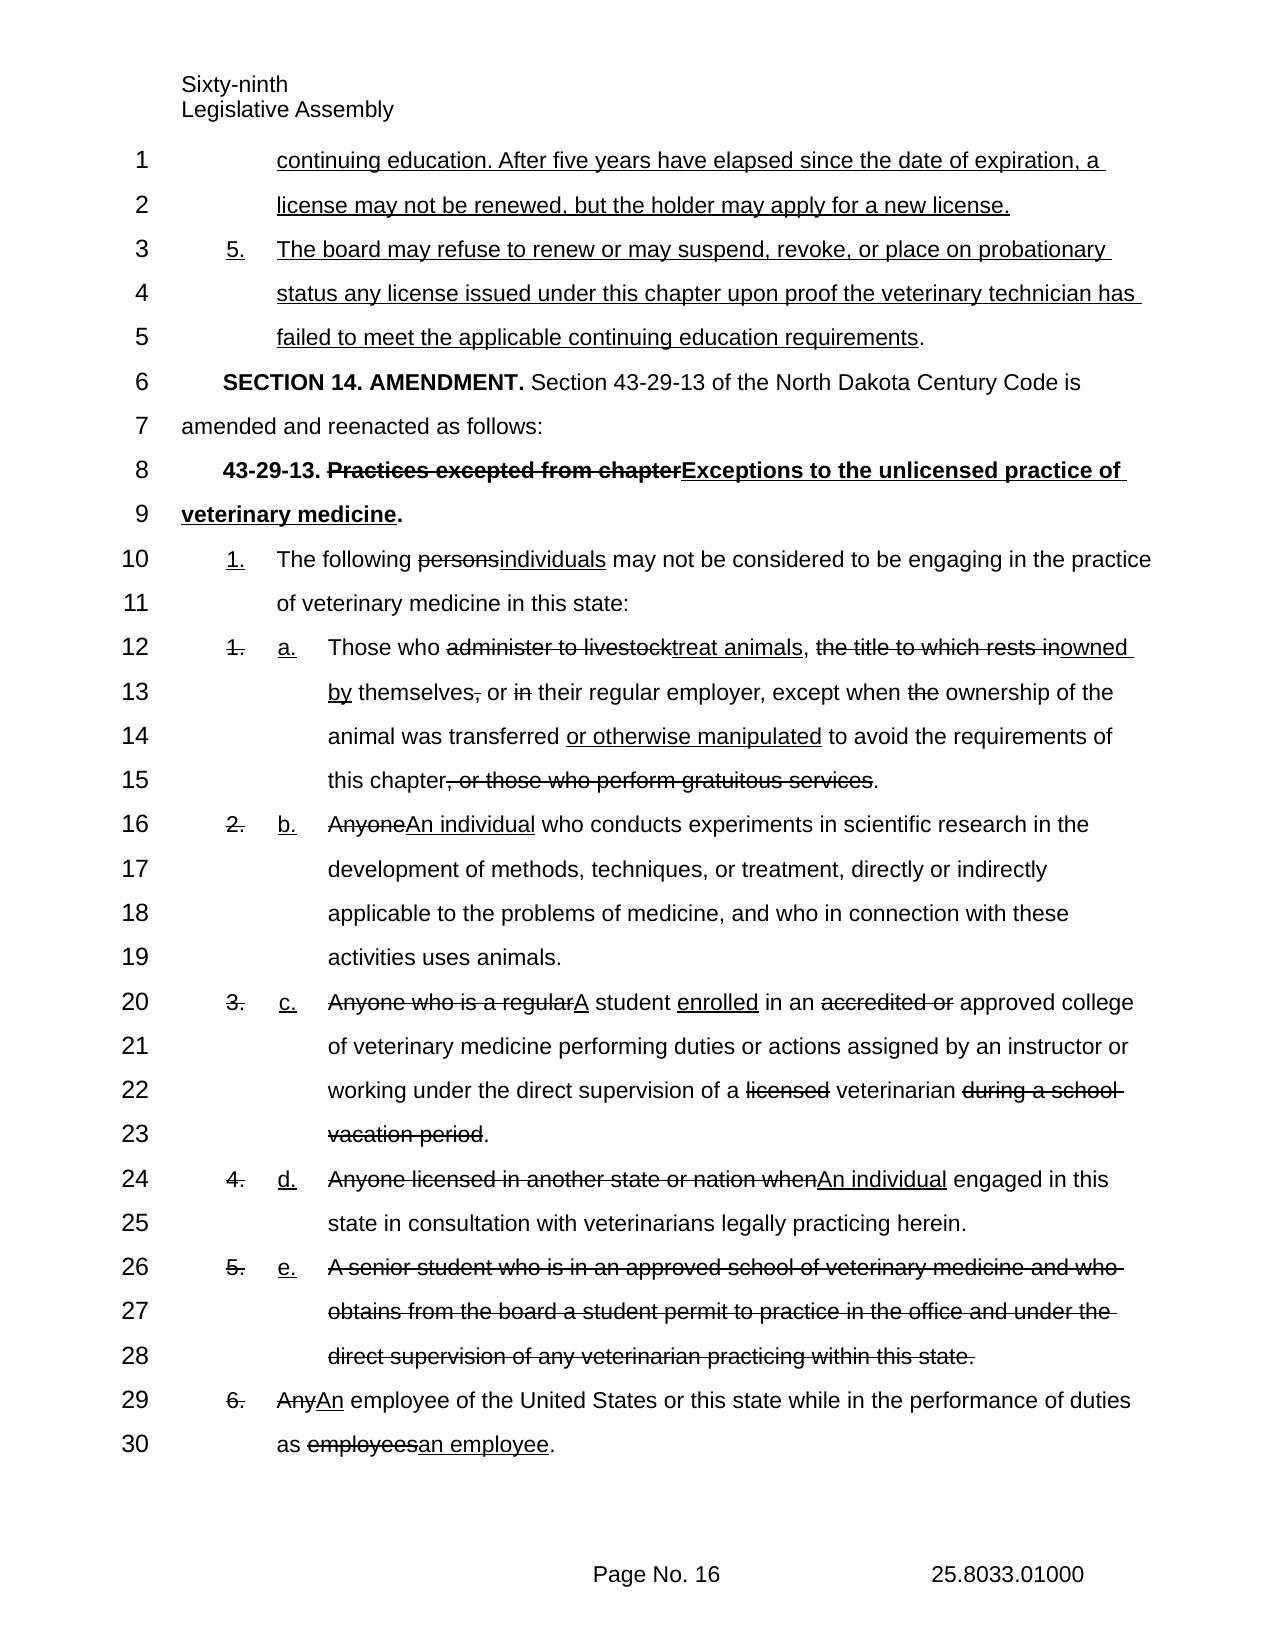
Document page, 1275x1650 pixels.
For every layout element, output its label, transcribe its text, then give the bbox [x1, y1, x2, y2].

text 1. The following personsindividuals may not be considered to be engaging in the practice of veterinary medicine in this state: [181, 532, 1154, 620]
text 5. The board may refuse to renew or may suspend, revoke, or place on probationary status any license issued under this chapter upon proof the veterinary technician has failed to meet the applicable continuing education requirements. [181, 222, 1154, 355]
text 2. b. AnyoneAn individual who conducts experiments in scientific research in the development of methods, techniques, or treatment, directly or indirectly applicable to the problems of medicine, and who in connection with these activities uses animals. [181, 797, 1154, 974]
text continuing education. After five years have elapsed since the date of expiration, a license may not be renewed, but the holder may apply for a new license. [181, 133, 1154, 222]
text 4. d. Anyone licensed in another state or nation whenAn individual engaged in this state in consultation with veterinarians legally practicing herein. [181, 1152, 1154, 1240]
text 3. c. Anyone who is a regularA student enrolled in an accredited or approved college of veterinary medicine performing duties or actions assigned by an instructor or working under the direct supervision of a licensed veterinarian during a school vacation period. [181, 974, 1154, 1152]
text 6. AnyAn employee of the United States or this state while in the performance of duties as employeesan employee. [181, 1373, 1154, 1461]
text 1. a. Those who administer to livestocktreat animals, the title to which rests inowned by themselves, or in their regular employer, except when the ownership of the animal was transferred or otherwise manipulated to avoid the requirements of this chapter, or those who perform gratuitous services. [181, 620, 1154, 797]
text SECTION 14. AMENDMENT. Section 43‑29‑13 of the North Dakota Century Code is amended and reenacted as follows: [181, 355, 1154, 443]
text 5. e. A senior student who is in an approved school of veterinary medicine and who obtains from the board a student permit to practice in the office and under the direct supervision of any veterinarian practicing within this state. [181, 1240, 1154, 1373]
subtitle 43‑29‑13. Practices excepted from chapterExceptions to the unlicensed practice of veterinary medicine. [181, 443, 1154, 532]
